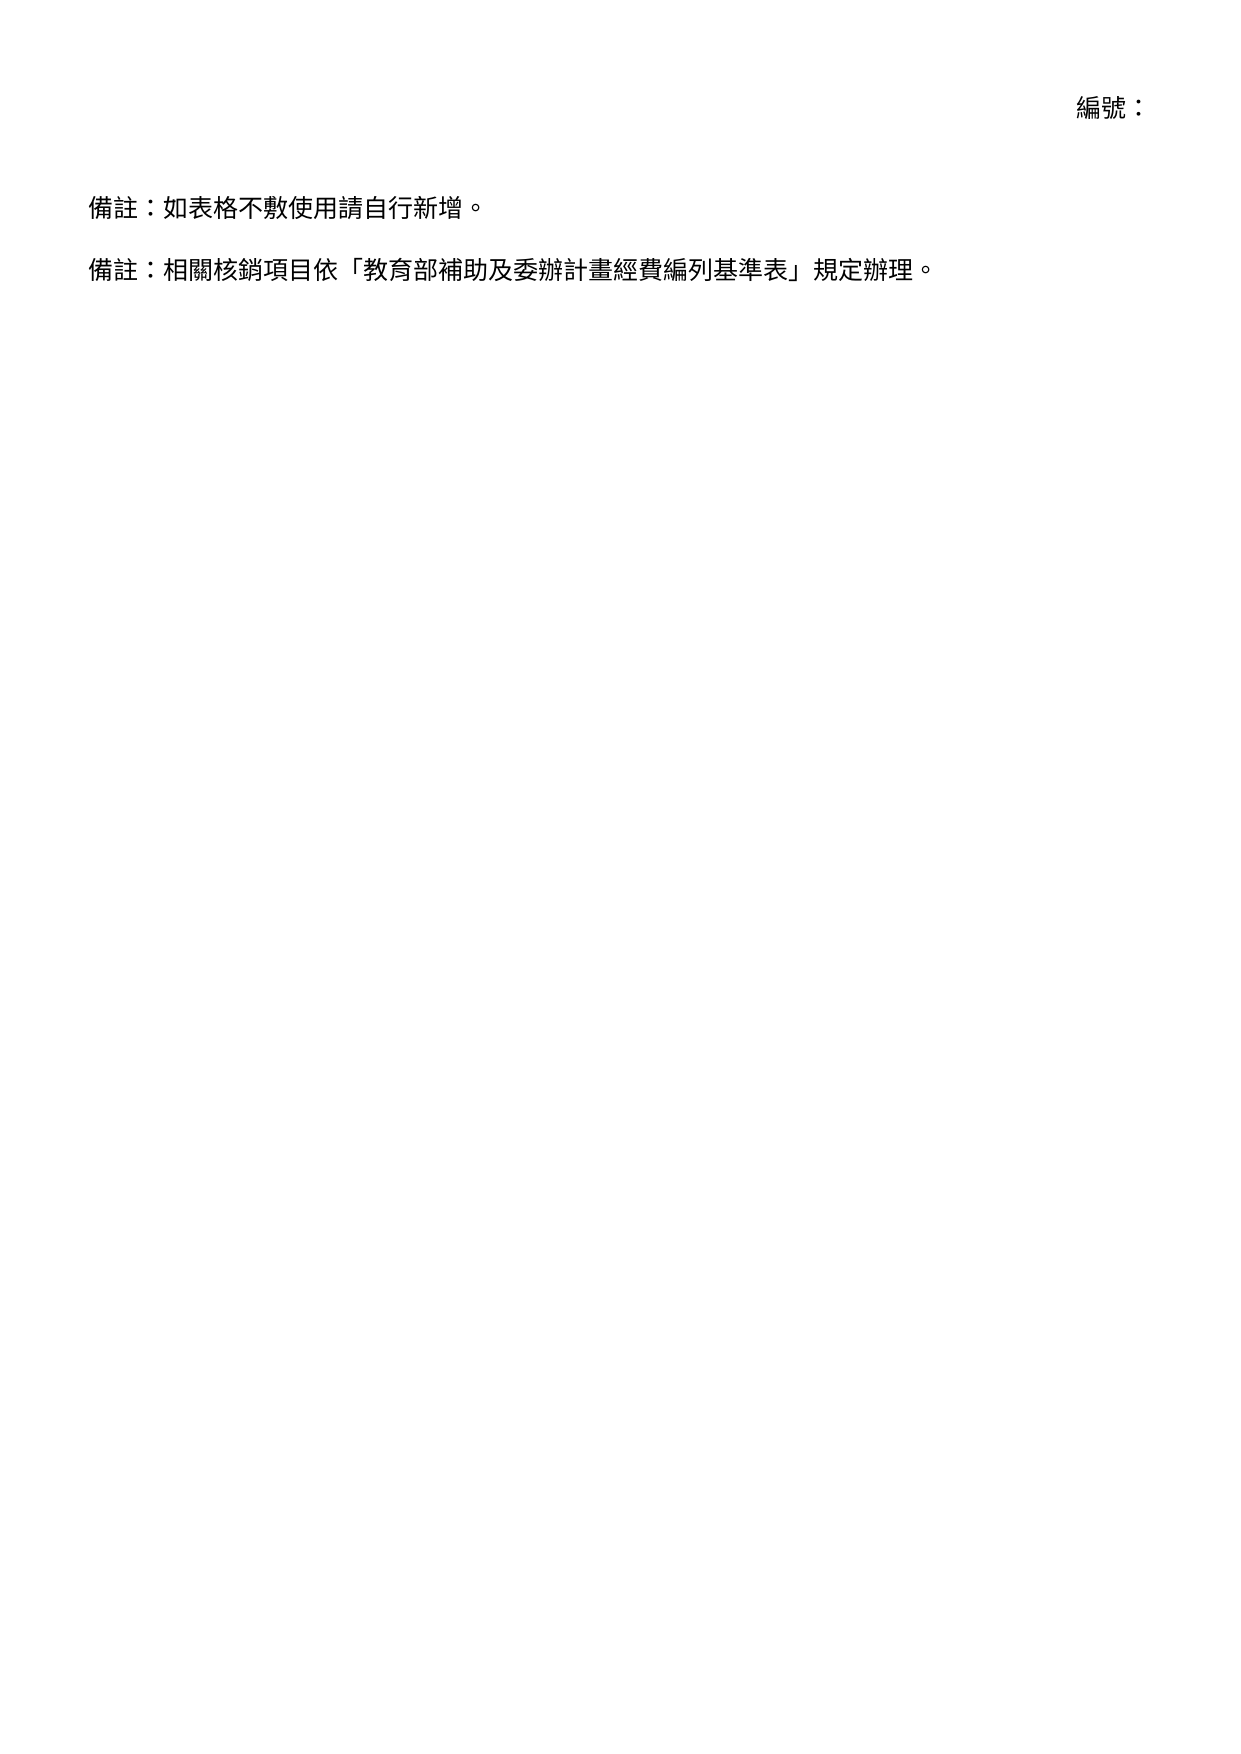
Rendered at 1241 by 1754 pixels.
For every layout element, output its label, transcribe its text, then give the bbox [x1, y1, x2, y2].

text 備註：相關核銷項目依「教育部補助及委辦計畫經費編列基準表」規定辦理。 [89, 227, 1152, 289]
text 備註：如表格不敷使用請自行新增。 [89, 164, 1152, 227]
